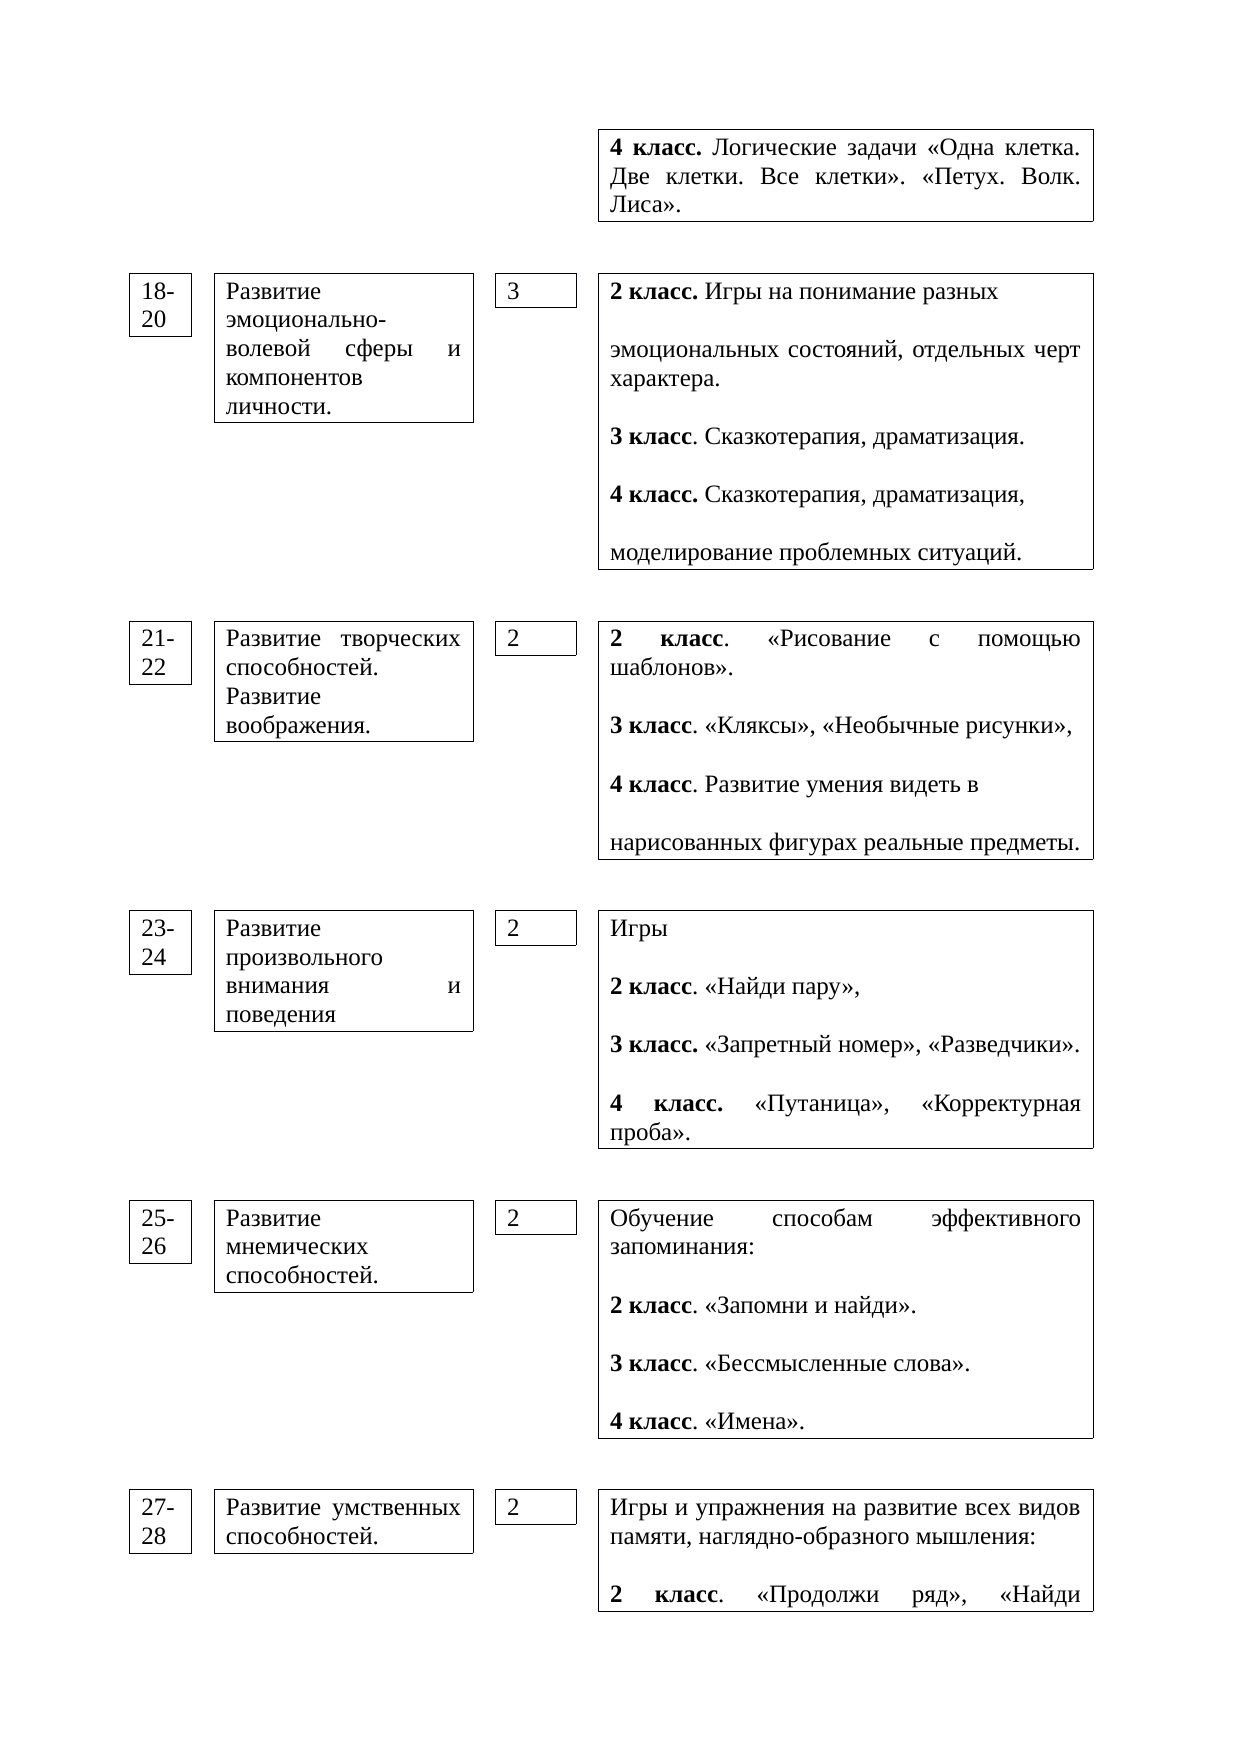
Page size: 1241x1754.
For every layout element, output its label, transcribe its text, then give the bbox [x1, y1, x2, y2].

table_cell Развитие эмоционально- волевой сферы и компонентов личности. [203, 262, 484, 609]
table_cell Развитие творческих способностей. Развитие воображения. [203, 610, 484, 899]
table_cell 3 [484, 262, 587, 609]
table_cell Обучение способам эффективного запоминания: 2 класс. «Запомни и найди». 3 класс. «Бессмысленные слова». 4 класс. «Имена». [587, 1189, 1104, 1478]
table_cell [118, 118, 202, 262]
table_cell 2 [484, 610, 587, 899]
table_cell 25-26 [118, 1189, 202, 1478]
table_cell 2 [484, 899, 587, 1189]
table_cell 2 класс. «Рисование с помощью шаблонов». 3 класс. «Кляксы», «Необычные рисунки», 4 класс. Развитие умения видеть в нарисованных фигурах реальные предметы. [587, 610, 1104, 899]
table_cell Игры и упражнения на развитие всех видов памяти, наглядно-образного мышления: 2 класс. «Продолжи ряд», «Найди [587, 1478, 1104, 1622]
table_cell 2 [484, 1478, 587, 1622]
table_cell [203, 118, 484, 262]
table_cell Развитие произвольного внимания и поведения [203, 899, 484, 1189]
table_cell Развитие мнемических способностей. [203, 1189, 484, 1478]
table_cell 4 класс. Логические задачи «Одна клетка. Две клетки. Все клетки». «Петух. Волк. Лиса». [587, 118, 1104, 262]
table_cell 23-24 [118, 899, 202, 1189]
table_cell 2 класс. Игры на понимание разных эмоциональных состояний, отдельных черт характера. 3 класс. Сказкотерапия, драматизация. 4 класс. Сказкотерапия, драматизация, моделирование проблемных ситуаций. [587, 262, 1104, 609]
table_cell 2 [484, 1189, 587, 1478]
table_cell Развитие умственных способностей. [203, 1478, 484, 1622]
table_cell Игры 2 класс. «Найди пару», 3 класс. «Запретный номер», «Разведчики». 4 класс. «Путаница», «Корректурная проба». [587, 899, 1104, 1189]
table_cell 18-20 [118, 262, 202, 609]
table_cell 21-22 [118, 610, 202, 899]
table_cell [484, 118, 587, 262]
table_cell 27-28 [118, 1478, 202, 1622]
